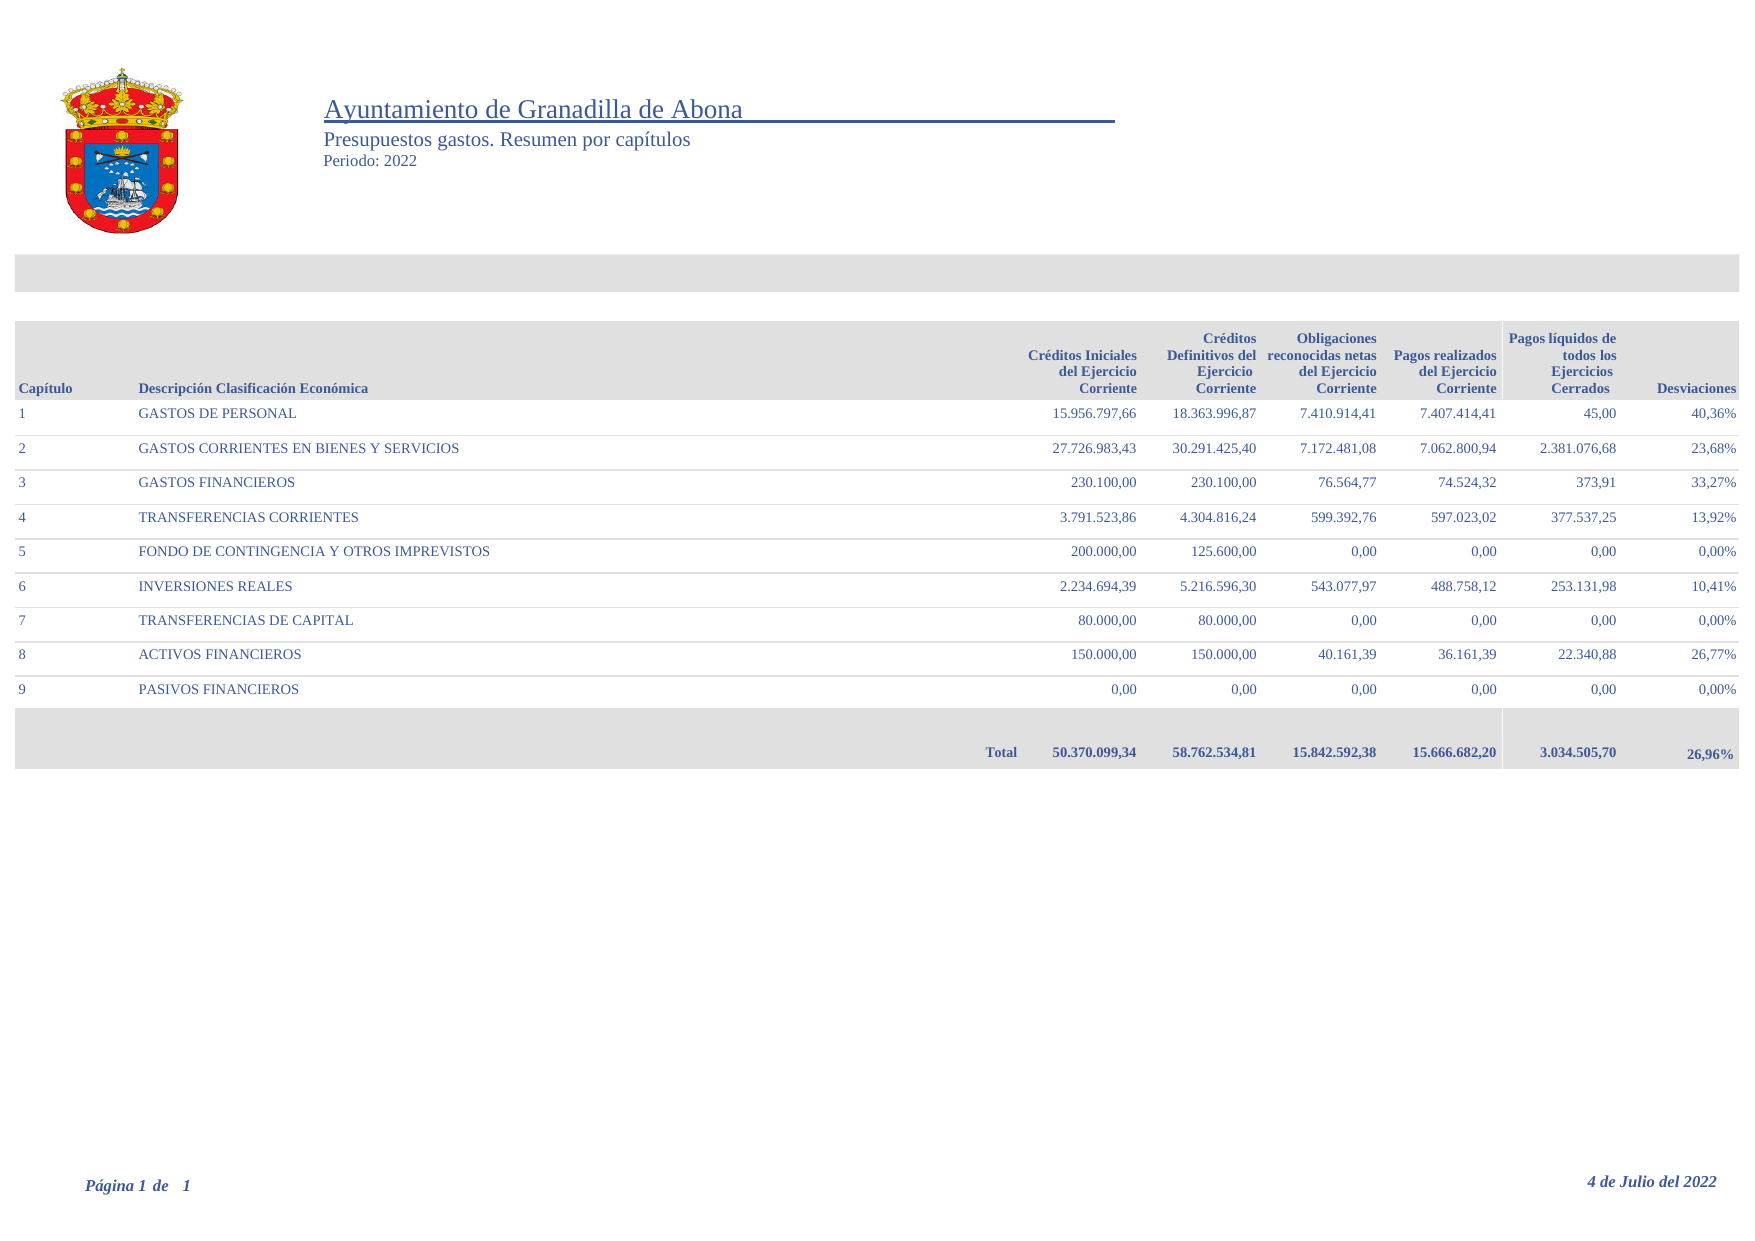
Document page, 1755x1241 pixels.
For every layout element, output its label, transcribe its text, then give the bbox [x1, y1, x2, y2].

table_cell 80.000,00 [1022, 608, 1152, 641]
table_cell 0,00% [1637, 608, 1739, 641]
table_cell INVERSIONES REALES [105, 574, 737, 607]
table_cell 15.956.797,66 [1022, 400, 1152, 435]
table_cell 40.161,39 [1262, 643, 1385, 675]
table_cell 373,91 [1503, 471, 1637, 503]
table_cell 80.000,00 [1152, 608, 1262, 641]
table_cell 7.172.481,08 [1262, 436, 1385, 469]
table_cell 36.161,39 [1385, 643, 1502, 675]
table_cell 0,00% [1637, 540, 1739, 572]
table_cell 3 [15, 471, 105, 503]
table_header Créditos Iniciales del Ejercicio Corriente [1022, 321, 1152, 399]
table_cell 200.000,00 [1022, 540, 1152, 572]
table_cell 0,00 [1152, 677, 1262, 708]
table_cell [15, 708, 105, 769]
table_cell 3.034.505,70 [1503, 708, 1637, 769]
table_cell 599.392,76 [1262, 505, 1385, 538]
table_cell [105, 708, 737, 769]
table_cell 230.100,00 [1022, 471, 1152, 503]
table_cell 125.600,00 [1152, 540, 1262, 572]
table_cell 58.762.534,81 [1152, 708, 1262, 769]
table_cell 18.363.996,87 [1152, 400, 1262, 435]
table_cell [737, 574, 1022, 607]
table_cell 40,36% [1637, 400, 1739, 435]
table_cell 0,00 [1022, 677, 1152, 708]
table_cell 0,00 [1503, 608, 1637, 641]
table_cell 2.234.694,39 [1022, 574, 1152, 607]
table_cell FONDO DE CONTINGENCIA Y OTROS IMPREVISTOS [105, 540, 737, 572]
table_cell 7 [15, 608, 105, 641]
table_cell TRANSFERENCIAS CORRIENTES [105, 505, 737, 538]
table_cell 9 [15, 677, 105, 708]
table_cell 6 [15, 574, 105, 607]
table_cell 377.537,25 [1503, 505, 1637, 538]
table_cell 230.100,00 [1152, 471, 1262, 503]
table_cell 0,00 [1385, 540, 1502, 572]
table_cell 15.666.682,20 [1385, 708, 1502, 769]
table_cell [737, 643, 1022, 675]
table_cell 76.564,77 [1262, 471, 1385, 503]
table_cell Total [737, 708, 1022, 769]
table_cell 7.062.800,94 [1385, 436, 1502, 469]
table_cell 15.842.592,38 [1262, 708, 1385, 769]
table_cell GASTOS CORRIENTES EN BIENES Y SERVICIOS [105, 436, 737, 469]
table_cell 2.381.076,68 [1503, 436, 1637, 469]
table_cell 26,77% [1637, 643, 1739, 675]
table_cell 22.340,88 [1503, 643, 1637, 675]
table_cell 45,00 [1503, 400, 1637, 435]
table_cell GASTOS DE PERSONAL [105, 400, 737, 435]
table_cell 1 [15, 400, 105, 435]
table_cell GASTOS FINANCIEROS [105, 471, 737, 503]
table_header Créditos Definitivos del Ejercicio Corriente [1152, 321, 1262, 399]
table_cell 33,27% [1637, 471, 1739, 503]
table_cell 150.000,00 [1022, 643, 1152, 675]
table_header Pagos realizados del Ejercicio Corriente [1385, 321, 1502, 399]
table_header Obligaciones reconocidas netas del Ejercicio Corriente [1262, 321, 1385, 399]
table_header Pagos líquidos de todos los Ejercicios Cerrados [1503, 321, 1637, 399]
table_cell 5 [15, 540, 105, 572]
table_cell 0,00 [1385, 608, 1502, 641]
table_cell 7.407.414,41 [1385, 400, 1502, 435]
table_cell 4.304.816,24 [1152, 505, 1262, 538]
table_cell [737, 436, 1022, 469]
table_cell 2 [15, 436, 105, 469]
table_cell [737, 471, 1022, 503]
table_cell [737, 540, 1022, 572]
table_cell 488.758,12 [1385, 574, 1502, 607]
table_cell 8 [15, 643, 105, 675]
table_cell 0,00 [1262, 540, 1385, 572]
table_header Capítulo [15, 321, 105, 399]
table_cell 4 [15, 505, 105, 538]
table_cell 27.726.983,43 [1022, 436, 1152, 469]
table_cell 74.524,32 [1385, 471, 1502, 503]
table_header [737, 321, 1022, 399]
table_cell 0,00 [1503, 677, 1637, 708]
table_cell PASIVOS FINANCIEROS [105, 677, 737, 708]
table_cell 13,92% [1637, 505, 1739, 538]
table_cell 597.023,02 [1385, 505, 1502, 538]
table_cell 0,00 [1503, 540, 1637, 572]
table_cell 543.077,97 [1262, 574, 1385, 607]
table_cell 150.000,00 [1152, 643, 1262, 675]
table_cell [737, 400, 1022, 435]
table_cell 5.216.596,30 [1152, 574, 1262, 607]
table_cell 253.131,98 [1503, 574, 1637, 607]
table_cell 0,00 [1262, 677, 1385, 708]
table_cell ACTIVOS FINANCIEROS [105, 643, 737, 675]
table_cell [737, 505, 1022, 538]
table_cell 0,00 [1385, 677, 1502, 708]
table_cell 50.370.099,34 [1022, 708, 1152, 769]
table_cell 0,00% [1637, 677, 1739, 708]
table_cell 10,41% [1637, 574, 1739, 607]
table_cell [737, 608, 1022, 641]
table_header Descripción Clasificación Económica [105, 321, 737, 399]
table_cell [737, 677, 1022, 708]
table_cell 23,68% [1637, 436, 1739, 469]
table_cell TRANSFERENCIAS DE CAPITAL [105, 608, 737, 641]
table_cell 0,00 [1262, 608, 1385, 641]
table_header Desviaciones [1637, 321, 1739, 399]
table_cell 30.291.425,40 [1152, 436, 1262, 469]
table_cell 26,96% [1637, 708, 1739, 769]
table_cell 7.410.914,41 [1262, 400, 1385, 435]
table_cell 3.791.523,86 [1022, 505, 1152, 538]
